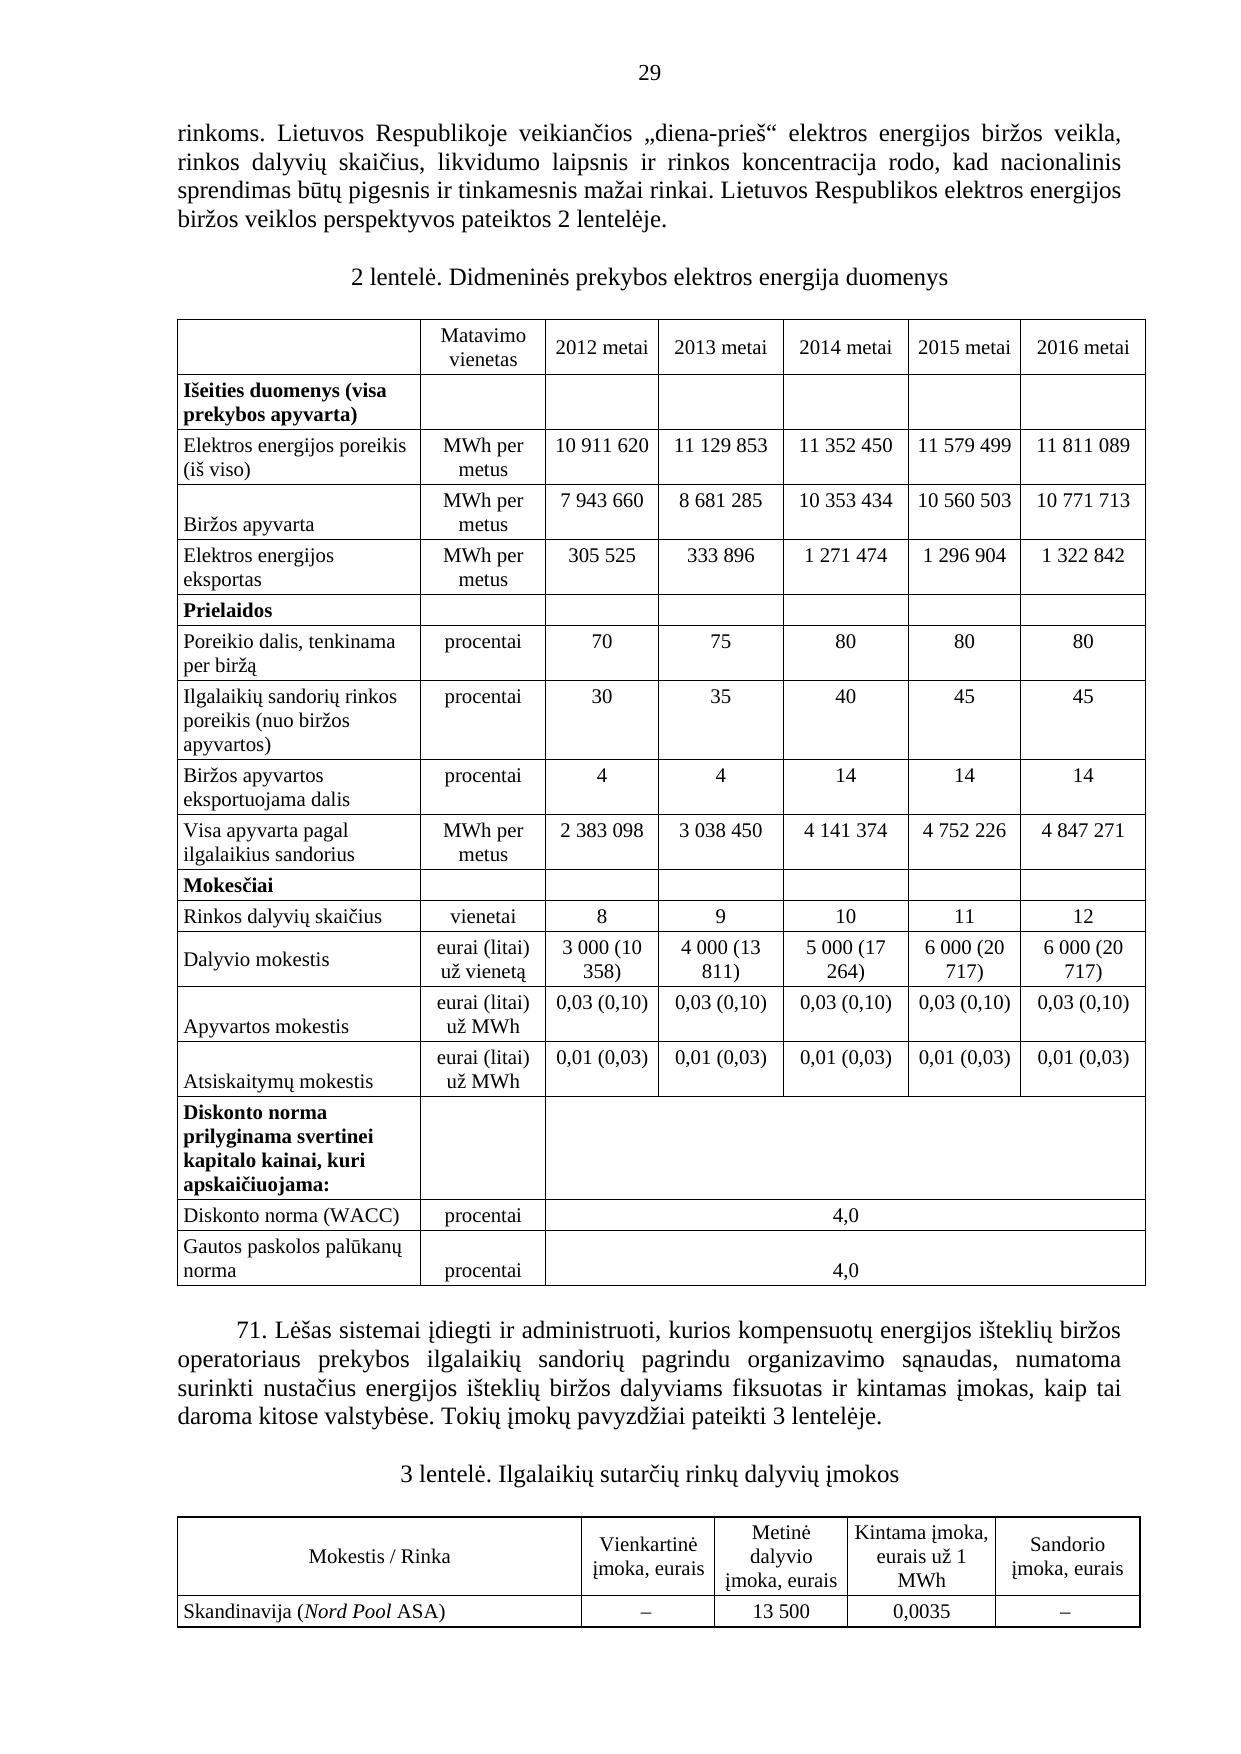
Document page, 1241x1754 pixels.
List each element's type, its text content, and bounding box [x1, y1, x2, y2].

table_cell [546, 595, 658, 625]
table_cell 6 000 (20 717) [909, 932, 1020, 986]
table_cell 0,01 (0,03) [784, 1042, 908, 1096]
table_cell 0,03 (0,10) [784, 987, 908, 1041]
table_cell 0,01 (0,03) [909, 1042, 1020, 1096]
table_header Mokestis / Rinka [178, 1518, 581, 1595]
table_cell 11 352 450 [784, 430, 908, 484]
table_header 2012 metai [546, 320, 658, 374]
table_cell 4 752 226 [909, 815, 1020, 869]
table_cell 10 560 503 [909, 485, 1020, 539]
table_cell Diskonto norma (WACC) [178, 1200, 420, 1230]
table_cell 80 [784, 626, 908, 680]
table_cell [421, 595, 545, 625]
table_cell 8 [546, 901, 658, 931]
table_cell [421, 870, 545, 900]
table_cell 10 771 713 [1021, 485, 1145, 539]
table_cell Apyvartos mokestis [178, 987, 420, 1041]
text 3 lentelė. Ilgalaikių sutarčių rinkų dalyvių įmokos [177, 1459, 1122, 1488]
table_cell 12 [1021, 901, 1145, 931]
table_cell Visa apyvarta pagal ilgalaikius sandorius [178, 815, 420, 869]
table_cell 0,03 (0,10) [1021, 987, 1145, 1041]
table_cell 4 000 (13 811) [659, 932, 783, 986]
table_cell eurai (litai) už MWh [421, 1042, 545, 1096]
table_header 2014 metai [784, 320, 908, 374]
table_header Kintama įmoka, eurais už 1 MWh [848, 1518, 995, 1595]
table_cell 9 [659, 901, 783, 931]
table_cell 4 141 374 [784, 815, 908, 869]
table_cell procentai [421, 760, 545, 814]
table_cell 3 038 450 [659, 815, 783, 869]
table_cell – [996, 1596, 1139, 1626]
table_cell [421, 1097, 545, 1199]
text rinkoms. Lietuvos Respublikoje veikiančios „diena-prieš“ elektros energijos biržos veikla, rinkos dalyvių skaičius, likvidumo laipsnis ir rinkos koncentracija rodo, kad nacionalinis sprendimas būtų pigesnis ir tinkamesnis mažai rinkai. Lietuvos Respublikos elektros energijos biržos veiklos perspektyvos pateiktos 2 lentelėje. [177, 118, 1122, 233]
table_cell [784, 870, 908, 900]
table_cell 14 [909, 760, 1020, 814]
table_cell vienetai [421, 901, 545, 931]
table_cell 6 000 (20 717) [1021, 932, 1145, 986]
table_cell [421, 375, 545, 429]
table_cell Rinkos dalyvių skaičius [178, 901, 420, 931]
table_cell Skandinavija (Nord Pool ASA) [178, 1596, 581, 1626]
table_cell 14 [1021, 760, 1145, 814]
table_cell 4 [659, 760, 783, 814]
table_cell Prielaidos [178, 595, 420, 625]
table_cell [546, 870, 658, 900]
table_cell procentai [421, 1231, 545, 1285]
table_cell 80 [1021, 626, 1145, 680]
table_header Sandorio įmoka, eurais [996, 1518, 1139, 1595]
table_cell [784, 375, 908, 429]
table_cell 0,01 (0,03) [546, 1042, 658, 1096]
table_cell [909, 375, 1020, 429]
table_cell 11 811 089 [1021, 430, 1145, 484]
table_cell 70 [546, 626, 658, 680]
table_cell Elektros energijos eksportas [178, 540, 420, 594]
table_cell 0,03 (0,10) [659, 987, 783, 1041]
table_cell 3 000 (10 358) [546, 932, 658, 986]
table_cell [1021, 870, 1145, 900]
table_cell 45 [909, 681, 1020, 759]
table_header Metinė dalyvio įmoka, eurais [715, 1518, 847, 1595]
table_cell 75 [659, 626, 783, 680]
table_header 2015 metai [909, 320, 1020, 374]
table_cell 0,01 (0,03) [659, 1042, 783, 1096]
table_cell 14 [784, 760, 908, 814]
table_cell [659, 375, 783, 429]
table_cell 40 [784, 681, 908, 759]
table_cell [784, 595, 908, 625]
table_cell [1021, 595, 1145, 625]
table_cell 80 [909, 626, 1020, 680]
table_header Vienkartinė įmoka, eurais [582, 1518, 714, 1595]
table_cell eurai (litai) už vienetą [421, 932, 545, 986]
table_cell 0,0035 [848, 1596, 995, 1626]
table_cell Ilgalaikių sandorių rinkos poreikis (nuo biržos apyvartos) [178, 681, 420, 759]
table_cell MWh per metus [421, 815, 545, 869]
text 71. Lėšas sistemai įdiegti ir administruoti, kurios kompensuotų energijos išteklių biržos operatoriaus prekybos ilgalaikių sandorių pagrindu organizavimo sąnaudas, numatoma surinkti nustačius energijos išteklių biržos dalyviams fiksuotas ir kintamas įmokas, kaip tai daroma kitose valstybėse. Tokių įmokų pavyzdžiai pateikti 3 lentelėje. [177, 1315, 1122, 1430]
table_header 2016 metai [1021, 320, 1145, 374]
table_cell eurai (litai) už MWh [421, 987, 545, 1041]
table_cell 305 525 [546, 540, 658, 594]
table_cell [546, 375, 658, 429]
table_cell 1 296 904 [909, 540, 1020, 594]
table_cell [546, 1097, 1145, 1199]
table_cell Biržos apyvartos eksportuojama dalis [178, 760, 420, 814]
table_cell 11 [909, 901, 1020, 931]
table_cell 10 353 434 [784, 485, 908, 539]
table_cell 1 322 842 [1021, 540, 1145, 594]
table_cell MWh per metus [421, 485, 545, 539]
table_cell 4 847 271 [1021, 815, 1145, 869]
table_cell 0,01 (0,03) [1021, 1042, 1145, 1096]
table_cell [659, 870, 783, 900]
table_cell Gautos paskolos palūkanų norma [178, 1231, 420, 1285]
table_cell procentai [421, 626, 545, 680]
table_cell 0,03 (0,10) [546, 987, 658, 1041]
table_cell 10 [784, 901, 908, 931]
table_cell Atsiskaitymų mokestis [178, 1042, 420, 1096]
table_cell Dalyvio mokestis [178, 932, 420, 986]
text 2 lentelė. Didmeninės prekybos elektros energija duomenys [177, 262, 1122, 291]
table_cell 35 [659, 681, 783, 759]
table_cell 5 000 (17 264) [784, 932, 908, 986]
table_cell Biržos apyvarta [178, 485, 420, 539]
table_cell Išeities duomenys (visa prekybos apyvarta) [178, 375, 420, 429]
table_cell 1 271 474 [784, 540, 908, 594]
table_header 2013 metai [659, 320, 783, 374]
table_cell [659, 595, 783, 625]
table_cell 7 943 660 [546, 485, 658, 539]
table_cell [1021, 375, 1145, 429]
table_cell 45 [1021, 681, 1145, 759]
table_cell 13 500 [715, 1596, 847, 1626]
table_cell 11 129 853 [659, 430, 783, 484]
table_cell 10 911 620 [546, 430, 658, 484]
table_cell 8 681 285 [659, 485, 783, 539]
table_cell 30 [546, 681, 658, 759]
table_cell 4,0 [546, 1200, 1145, 1230]
table_cell Diskonto norma prilyginama svertinei kapitalo kainai, kuri apskaičiuojama: [178, 1097, 420, 1199]
table_cell 11 579 499 [909, 430, 1020, 484]
table_cell 0,03 (0,10) [909, 987, 1020, 1041]
table_cell [909, 595, 1020, 625]
table_header [178, 320, 420, 374]
table_cell – [582, 1596, 714, 1626]
table_cell 4 [546, 760, 658, 814]
table_cell 333 896 [659, 540, 783, 594]
table_cell procentai [421, 681, 545, 759]
table_cell procentai [421, 1200, 545, 1230]
table_cell 2 383 098 [546, 815, 658, 869]
table_cell [909, 870, 1020, 900]
table_cell Mokesčiai [178, 870, 420, 900]
table_cell Poreikio dalis, tenkinama per biržą [178, 626, 420, 680]
table_header Matavimo vienetas [421, 320, 545, 374]
table_cell Elektros energijos poreikis (iš viso) [178, 430, 420, 484]
table_cell MWh per metus [421, 540, 545, 594]
table_cell MWh per metus [421, 430, 545, 484]
table_cell 4,0 [546, 1231, 1145, 1285]
